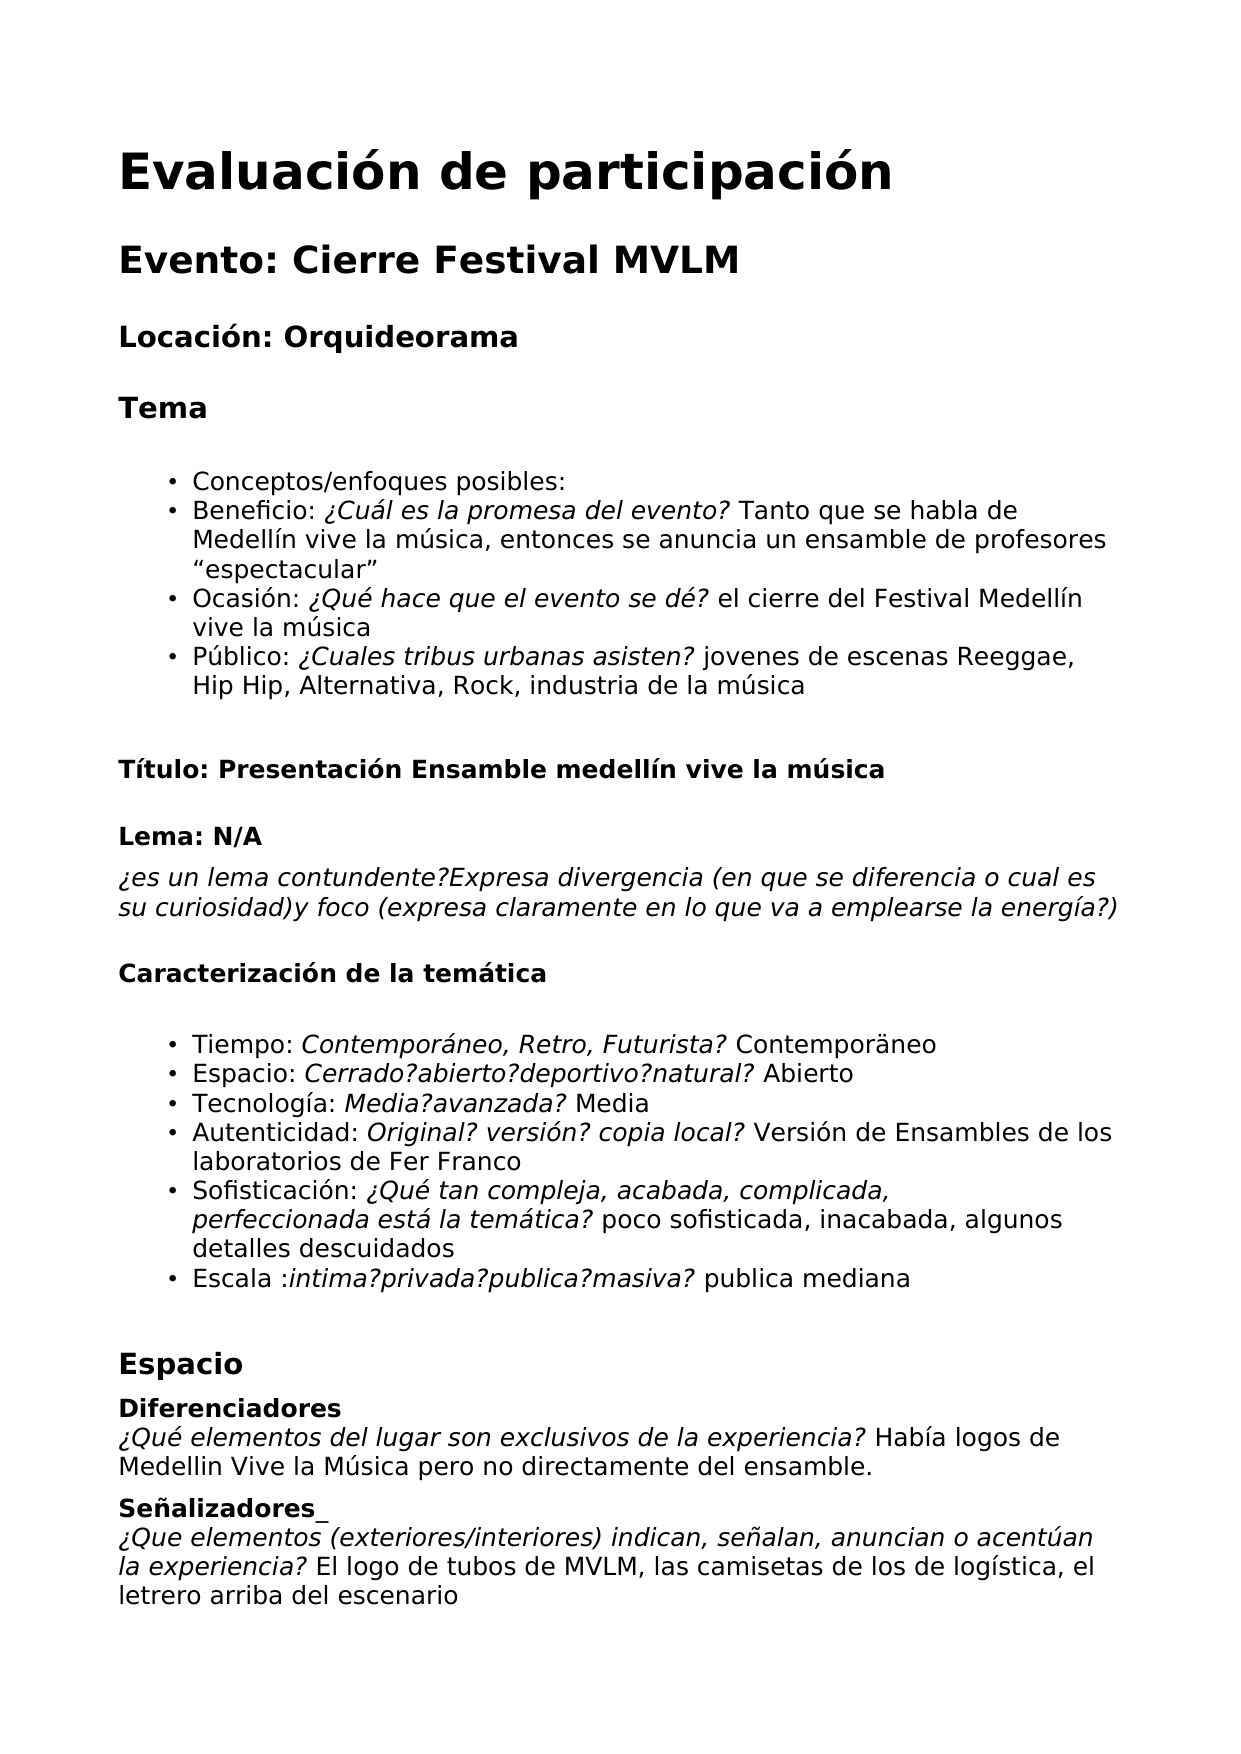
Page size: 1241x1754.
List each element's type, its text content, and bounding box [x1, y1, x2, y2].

subtitle Caracterización de la temática [118, 959, 1122, 988]
text Diferenciadores ¿Qué elementos del lugar son exclusivos de la experiencia? Había logos de Medellin Vive la Música pero no directamente del ensamble. [118, 1394, 1122, 1481]
list Tecnología: Media?avanzada? Media [177, 1089, 1122, 1118]
subtitle Locación: Orquideorama [118, 320, 1122, 354]
subtitle Tema [118, 391, 1122, 425]
list Público: ¿Cuales tribus urbanas asisten? jovenes de escenas Reeggae, Hip Hip, Alternativa, Rock, industria de la música [177, 642, 1122, 701]
subtitle Espacio [118, 1347, 1122, 1381]
subtitle Título: Presentación Ensamble medellín vive la música [118, 755, 1122, 784]
subtitle Lema: N/A [118, 822, 1122, 851]
list Espacio: Cerrado?abierto?deportivo?natural? Abierto [177, 1060, 1122, 1089]
list Sofisticación: ¿Qué tan compleja, acabada, complicada, perfeccionada está la temática? poco sofisticada, inacabada, algunos detalles descuidados [177, 1176, 1122, 1264]
list Escala :intima?privada?publica?masiva? publica mediana [177, 1264, 1122, 1293]
list Ocasión: ¿Qué hace que el evento se dé? el cierre del Festival Medellín vive la música [177, 584, 1122, 642]
list Beneficio: ¿Cuál es la promesa del evento? Tanto que se habla de Medellín vive la música, entonces se anuncia un ensamble de profesores “espectacular” [177, 497, 1122, 584]
list Conceptos/enfoques posibles: [177, 467, 1122, 497]
subtitle Evento: Cierre Festival MVLM [118, 239, 1122, 282]
subtitle Evaluación de participación [118, 143, 1122, 201]
list Tiempo: Contemporáneo, Retro, Futurista? Contemporäneo [177, 1031, 1122, 1060]
list Autenticidad: Original? versión? copia local? Versión de Ensambles de los laboratorios de Fer Franco [177, 1118, 1122, 1176]
text Señalizadores_ ¿Que elementos (exteriores/interiores) indican, señalan, anuncian o acentúan la experiencia? El logo de tubos de MVLM, las camisetas de los de logística, el letrero arriba del escenario [118, 1494, 1122, 1611]
text ¿es un lema contundente?Expresa divergencia (en que se diferencia o cual es su curiosidad)y foco (expresa claramente en lo que va a emplearse la energía?) [118, 863, 1122, 922]
